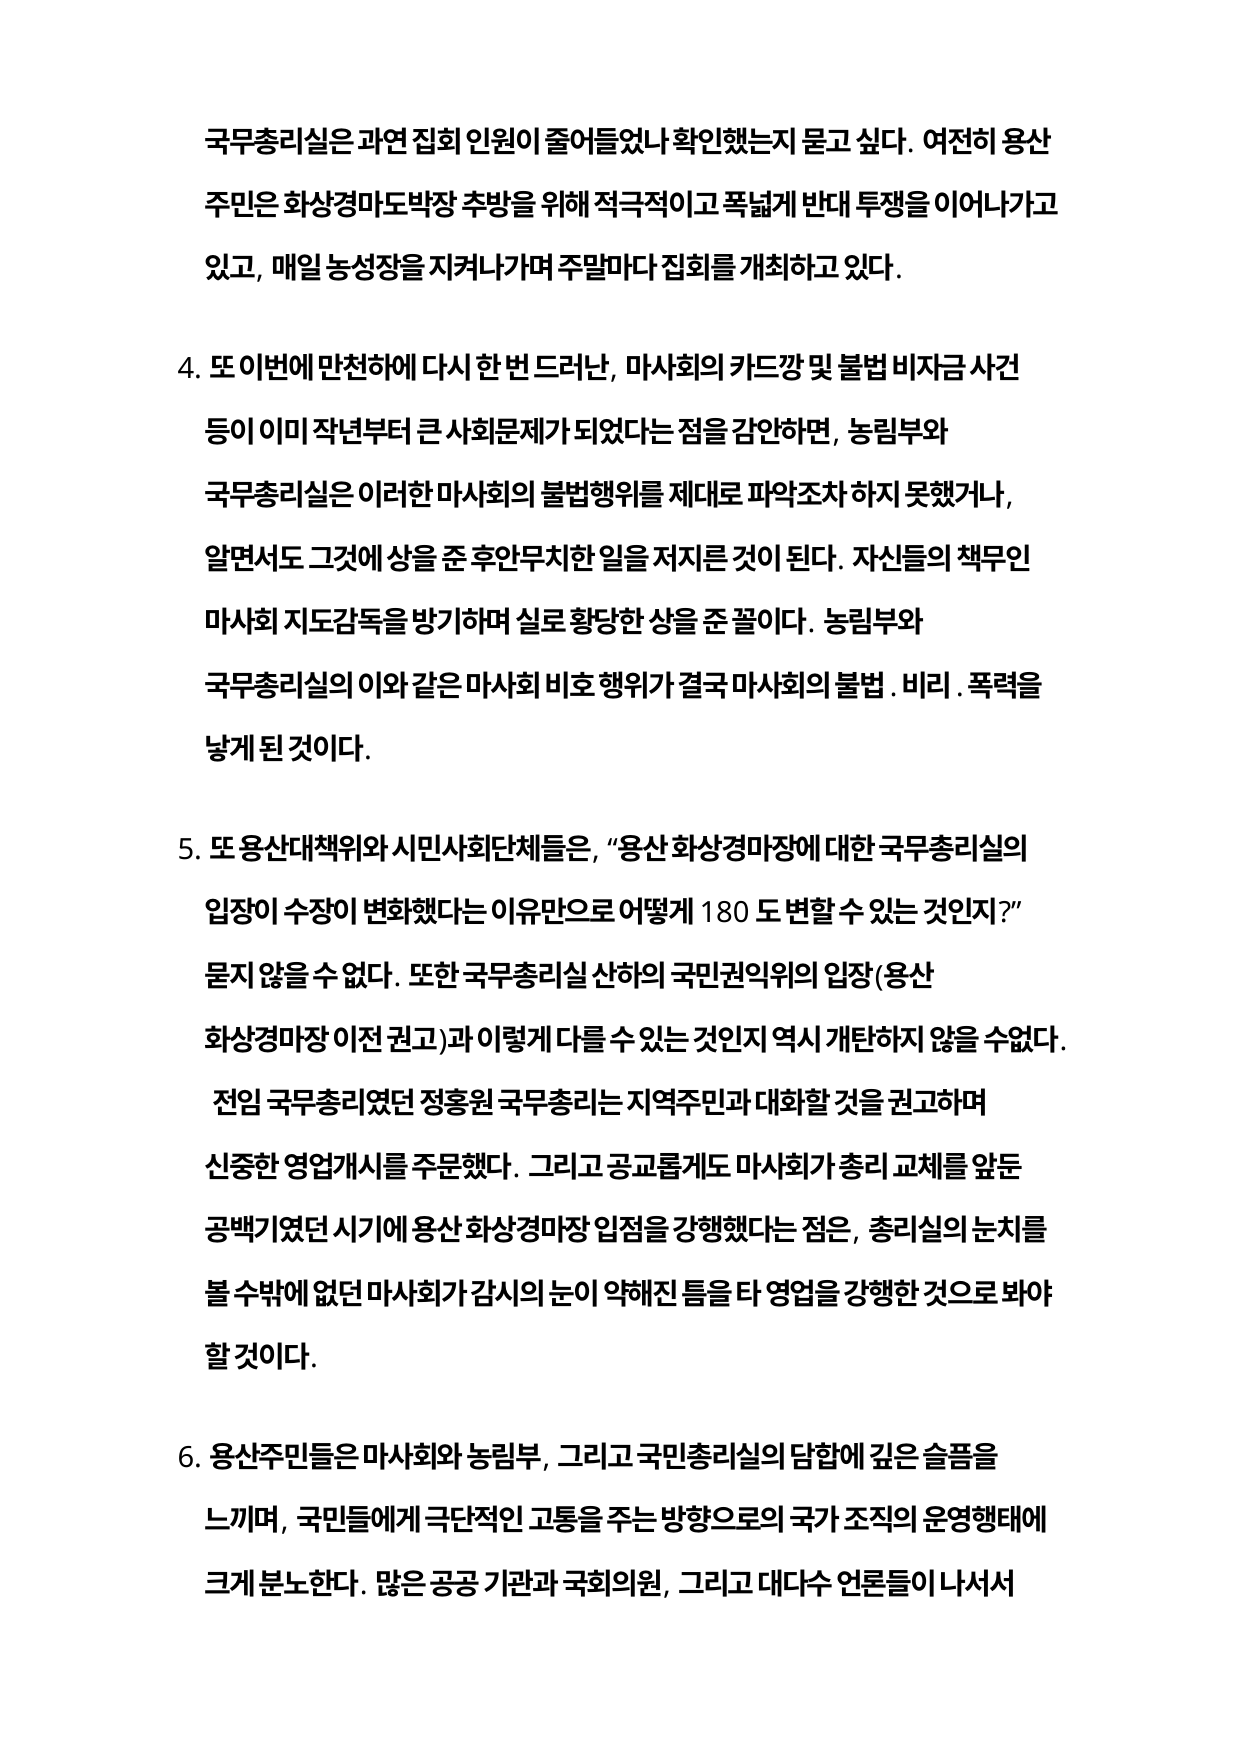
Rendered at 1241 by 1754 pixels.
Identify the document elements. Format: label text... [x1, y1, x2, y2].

text 5. 또 용산대책위와 시민사회단체들은, “용산 화상경마장에 대한 국무총리실의 입장이 수장이 변화했다는 이유만으로 어떻게 180도 변할 수 있는 것인지?”묻지 않을 수 없다. 또한 국무총리실 산하의 국민권익위의 입장(용산 화상경마장 이전 권고)과 이렇게 다를 수 있는 것인지 역시 개탄하지 않을 수없다. 전임 국무총리였던 정홍원 국무총리는 지역주민과 대화할 것을 권고하며 신중한 영업개시를 주문했다. 그리고 공교롭게도 마사회가 총리 교체를 앞둔 공백기였던 시기에 용산 화상경마장 입점을 강행했다는 점은, 총리실의 눈치를 볼 수밖에 없던 마사회가 감시의 눈이 약해진 틈을 타 영업을 강행한 것으로 봐야 할 것이다. [177, 825, 1063, 1376]
text 국무총리실은 과연 집회 인원이 줄어들었나 확인했는지 묻고 싶다. 여전히 용산 주민은 화상경마도박장 추방을 위해 적극적이고 폭넓게 반대 투쟁을 이어나가고 있고, 매일 농성장을 지켜나가며 주말마다 집회를 개최하고 있다. [177, 118, 1063, 287]
text 6. 용산주민들은 마사회와 농림부, 그리고 국민총리실의 담합에 깊은 슬픔을 느끼며, 국민들에게 극단적인 고통을 주는 방향으로의 국가 조직의 운영행태에 크게 분노한다. 많은 공공 기관과 국회의원, 그리고 대다수 언론들이 나서서 [177, 1433, 1063, 1603]
text 4. 또 이번에 만천하에 다시 한 번 드러난, 마사회의 카드깡 및 불법 비자금 사건 등이 이미 작년부터 큰 사회문제가 되었다는 점을 감안하면, 농림부와 국무총리실은 이러한 마사회의 불법행위를 제대로 파악조차 하지 못했거나, 알면서도 그것에 상을 준 후안무치한 일을 저지른 것이 된다. 자신들의 책무인 마사회 지도감독을 방기하며 실로 황당한 상을 준 꼴이다. 농림부와 국무총리실의 이와 같은 마사회 비호 행위가 결국 마사회의 불법․비리․폭력을 낳게 된 것이다. [177, 345, 1063, 768]
